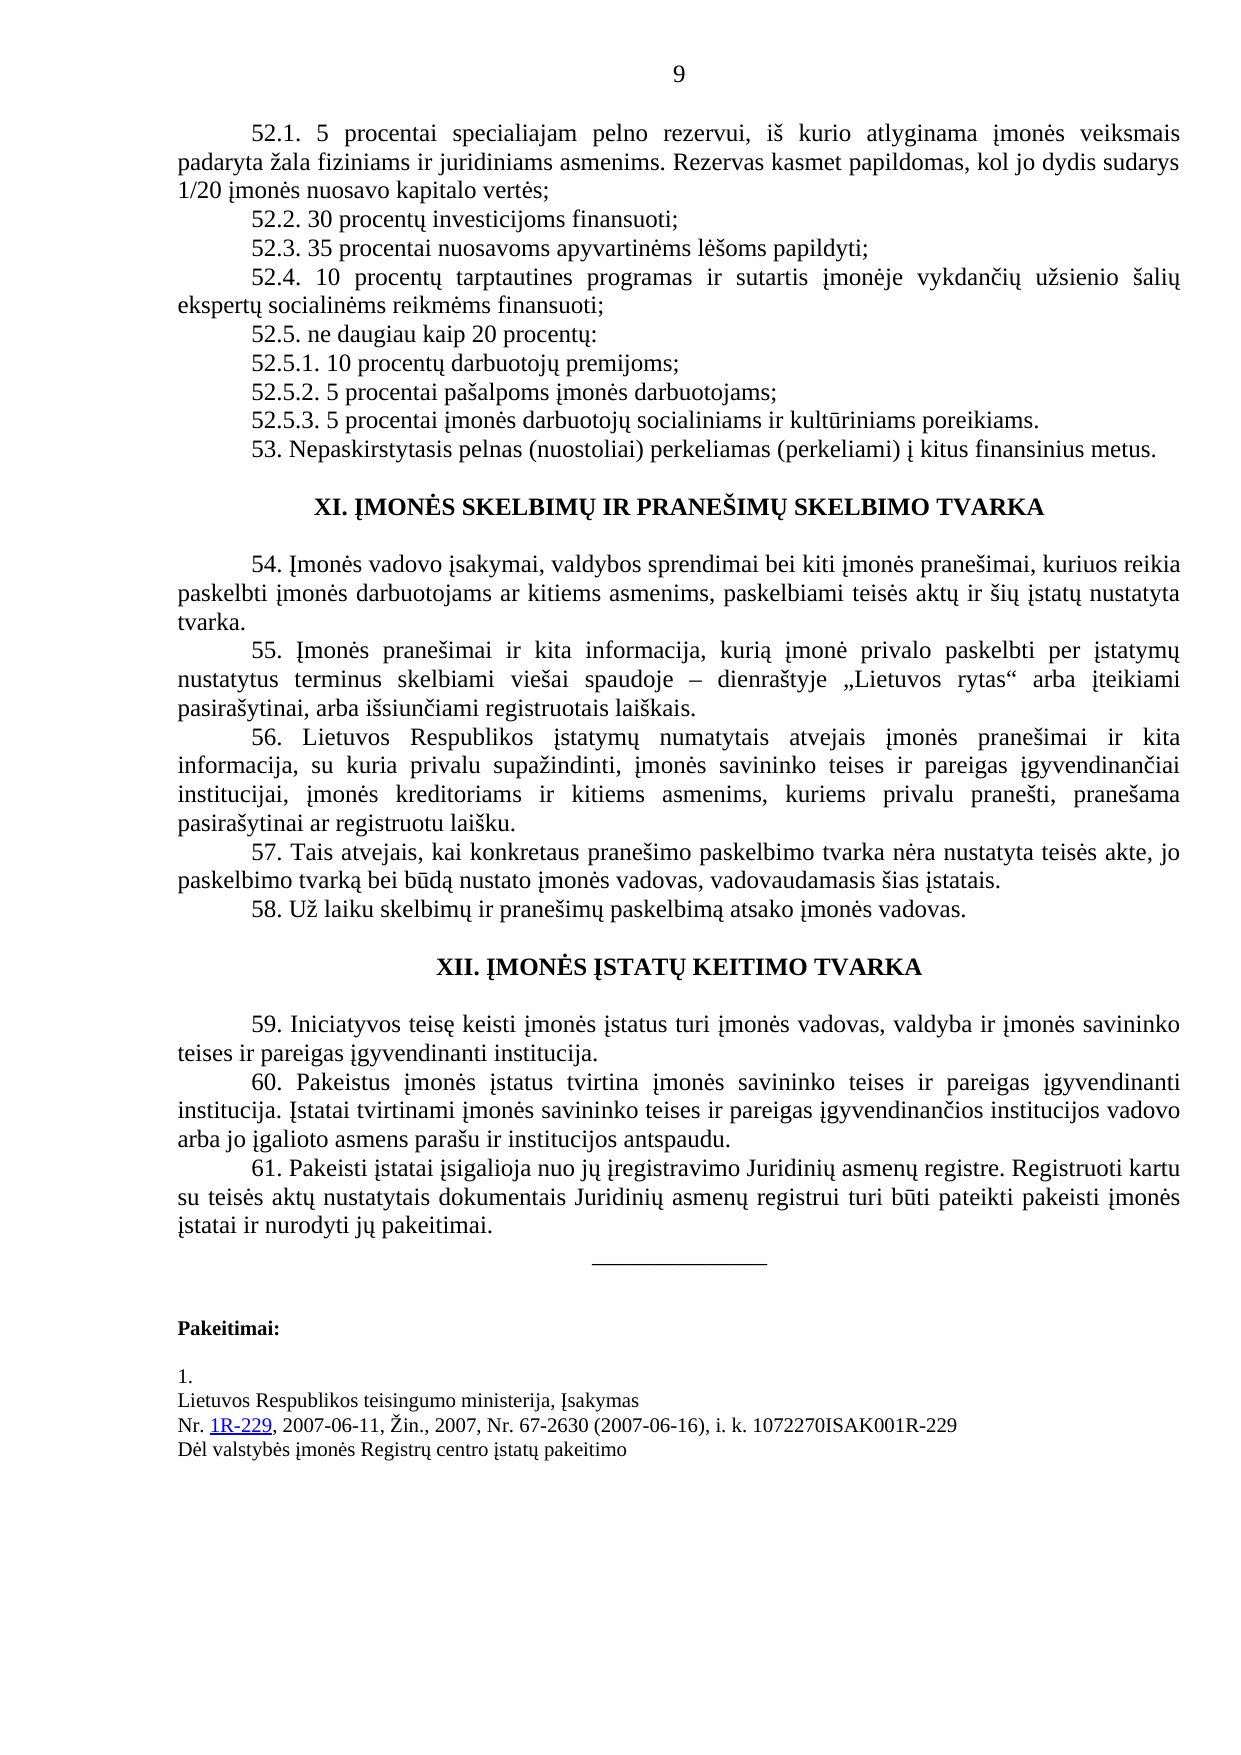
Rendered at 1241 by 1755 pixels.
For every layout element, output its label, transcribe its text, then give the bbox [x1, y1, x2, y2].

text Nr. 1R-229, 2007-06-11, Žin., 2007, Nr. 67-2630 (2007-06-16), i. k. 1072270ISAK001R-229 [177, 1412, 1181, 1437]
text 52.4. 10 procentų tarptautines programas ir sutartis įmonėje vykdančių užsienio šalių ekspertų socialinėms reikmėms finansuoti; [177, 262, 1181, 319]
text 52.3. 35 procentai nuosavoms apyvartinėms lėšoms papildyti; [177, 233, 1181, 262]
text XI. ĮMONĖS SKELBIMŲ IR PRANEŠIMŲ SKELBIMO TVARKA [177, 492, 1181, 521]
text 52.1. 5 procentai specialiajam pelno rezervui, iš kurio atlyginama įmonės veiksmais padaryta žala fiziniams ir juridiniams asmenims. Rezervas kasmet papildomas, kol jo dydis sudarys 1/20 įmonės nuosavo kapitalo vertės; [177, 118, 1181, 204]
text ______________ [177, 1239, 1181, 1268]
text 52.5. ne daugiau kaip 20 procentų: [177, 319, 1181, 348]
text 59. Iniciatyvos teisę keisti įmonės įstatus turi įmonės vadovas, valdyba ir įmonės savininko teises ir pareigas įgyvendinanti institucija. [177, 1009, 1181, 1067]
text 52.5.3. 5 procentai įmonės darbuotojų socialiniams ir kultūriniams poreikiams. [177, 406, 1181, 434]
text 60. Pakeistus įmonės įstatus tvirtina įmonės savininko teises ir pareigas įgyvendinanti institucija. Įstatai tvirtinami įmonės savininko teises ir pareigas įgyvendinančios institucijos vadovo arba jo įgalioto asmens parašu ir institucijos antspaudu. [177, 1067, 1181, 1153]
text 54. Įmonės vadovo įsakymai, valdybos sprendimai bei kiti įmonės pranešimai, kuriuos reikia paskelbti įmonės darbuotojams ar kitiems asmenims, paskelbiami teisės aktų ir šių įstatų nustatyta tvarka. [177, 549, 1181, 636]
text 55. Įmonės pranešimai ir kita informacija, kurią įmonė privalo paskelbti per įstatymų nustatytus terminus skelbiami viešai spaudoje – dienraštyje „Lietuvos rytas“ arba įteikiami pasirašytinai, arba išsiunčiami registruotais laiškais. [177, 636, 1181, 722]
text 52.2. 30 procentų investicijoms finansuoti; [177, 204, 1181, 233]
text Dėl valstybės įmonės Registrų centro įstatų pakeitimo [177, 1437, 1181, 1461]
text 58. Už laiku skelbimų ir pranešimų paskelbimą atsako įmonės vadovas. [177, 894, 1181, 923]
text XII. ĮMONĖS ĮSTATŲ KEITIMO TVARKA [177, 952, 1181, 981]
text 1. [177, 1364, 1181, 1388]
text 52.5.2. 5 procentai pašalpoms įmonės darbuotojams; [177, 377, 1181, 406]
text 61. Pakeisti įstatai įsigalioja nuo jų įregistravimo Juridinių asmenų registre. Registruoti kartu su teisės aktų nustatytais dokumentais Juridinių asmenų registrui turi būti pateikti pakeisti įmonės įstatai ir nurodyti jų pakeitimai. [177, 1153, 1181, 1239]
text Pakeitimai: [177, 1316, 1181, 1340]
text 52.5.1. 10 procentų darbuotojų premijoms; [177, 348, 1181, 377]
text 57. Tais atvejais, kai konkretaus pranešimo paskelbimo tvarka nėra nustatyta teisės akte, jo paskelbimo tvarką bei būdą nustato įmonės vadovas, vadovaudamasis šias įstatais. [177, 837, 1181, 894]
text 53. Nepaskirstytasis pelnas (nuostoliai) perkeliamas (perkeliami) į kitus finansinius metus. [177, 434, 1181, 463]
text Lietuvos Respublikos teisingumo ministerija, Įsakymas [177, 1388, 1181, 1412]
text 56. Lietuvos Respublikos įstatymų numatytais atvejais įmonės pranešimai ir kita informacija, su kuria privalu supažindinti, įmonės savininko teises ir pareigas įgyvendinančiai institucijai, įmonės kreditoriams ir kitiems asmenims, kuriems privalu pranešti, pranešama pasirašytinai ar registruotu laišku. [177, 722, 1181, 837]
